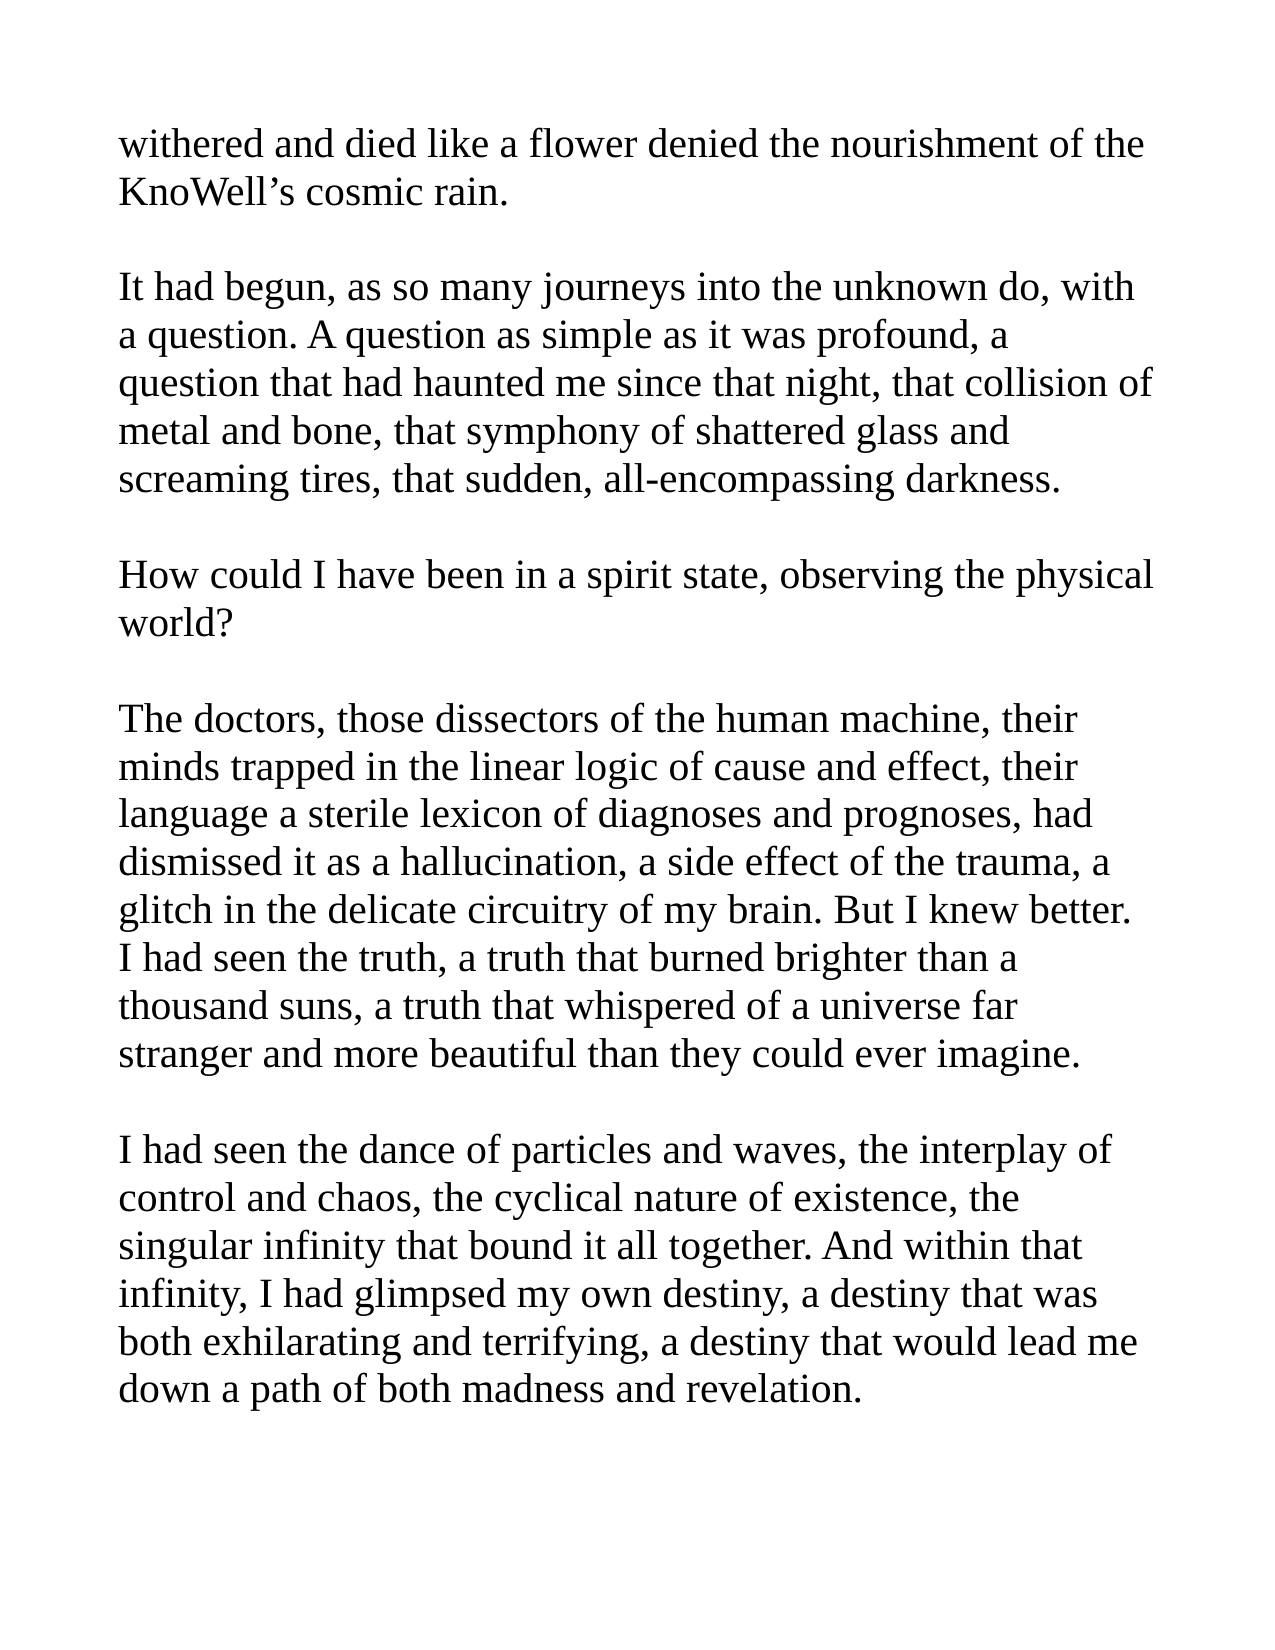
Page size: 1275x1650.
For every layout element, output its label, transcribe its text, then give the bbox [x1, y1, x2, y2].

text How could I have been in a spirit state, observing the physical world? [118, 549, 1157, 645]
text It had begun, as so many journeys into the unknown do, with a question. A question as simple as it was profound, a question that had haunted me since that night, that collision of metal and bone, that symphony of shattered glass and screaming tires, that sudden, all-encompassing darkness. [118, 262, 1157, 501]
text I had seen the dance of particles and waves, the interplay of control and chaos, the cyclical nature of existence, the singular infinity that bound it all together. And within that infinity, I had glimpsed my own destiny, a destiny that was both exhilarating and terrifying, a destiny that would lead me down a path of both madness and revelation. [118, 1124, 1157, 1412]
text The doctors, those dissectors of the human machine, their minds trapped in the linear logic of cause and effect, their language a sterile lexicon of diagnoses and prognoses, had dismissed it as a hallucination, a side effect of the trauma, a glitch in the delicate circuitry of my brain. But I knew better. I had seen the truth, a truth that burned brighter than a thousand suns, a truth that whispered of a universe far stranger and more beautiful than they could ever imagine. [118, 693, 1157, 1076]
text withered and died like a flower denied the nourishment of the KnoWell’s cosmic rain. [118, 118, 1157, 214]
